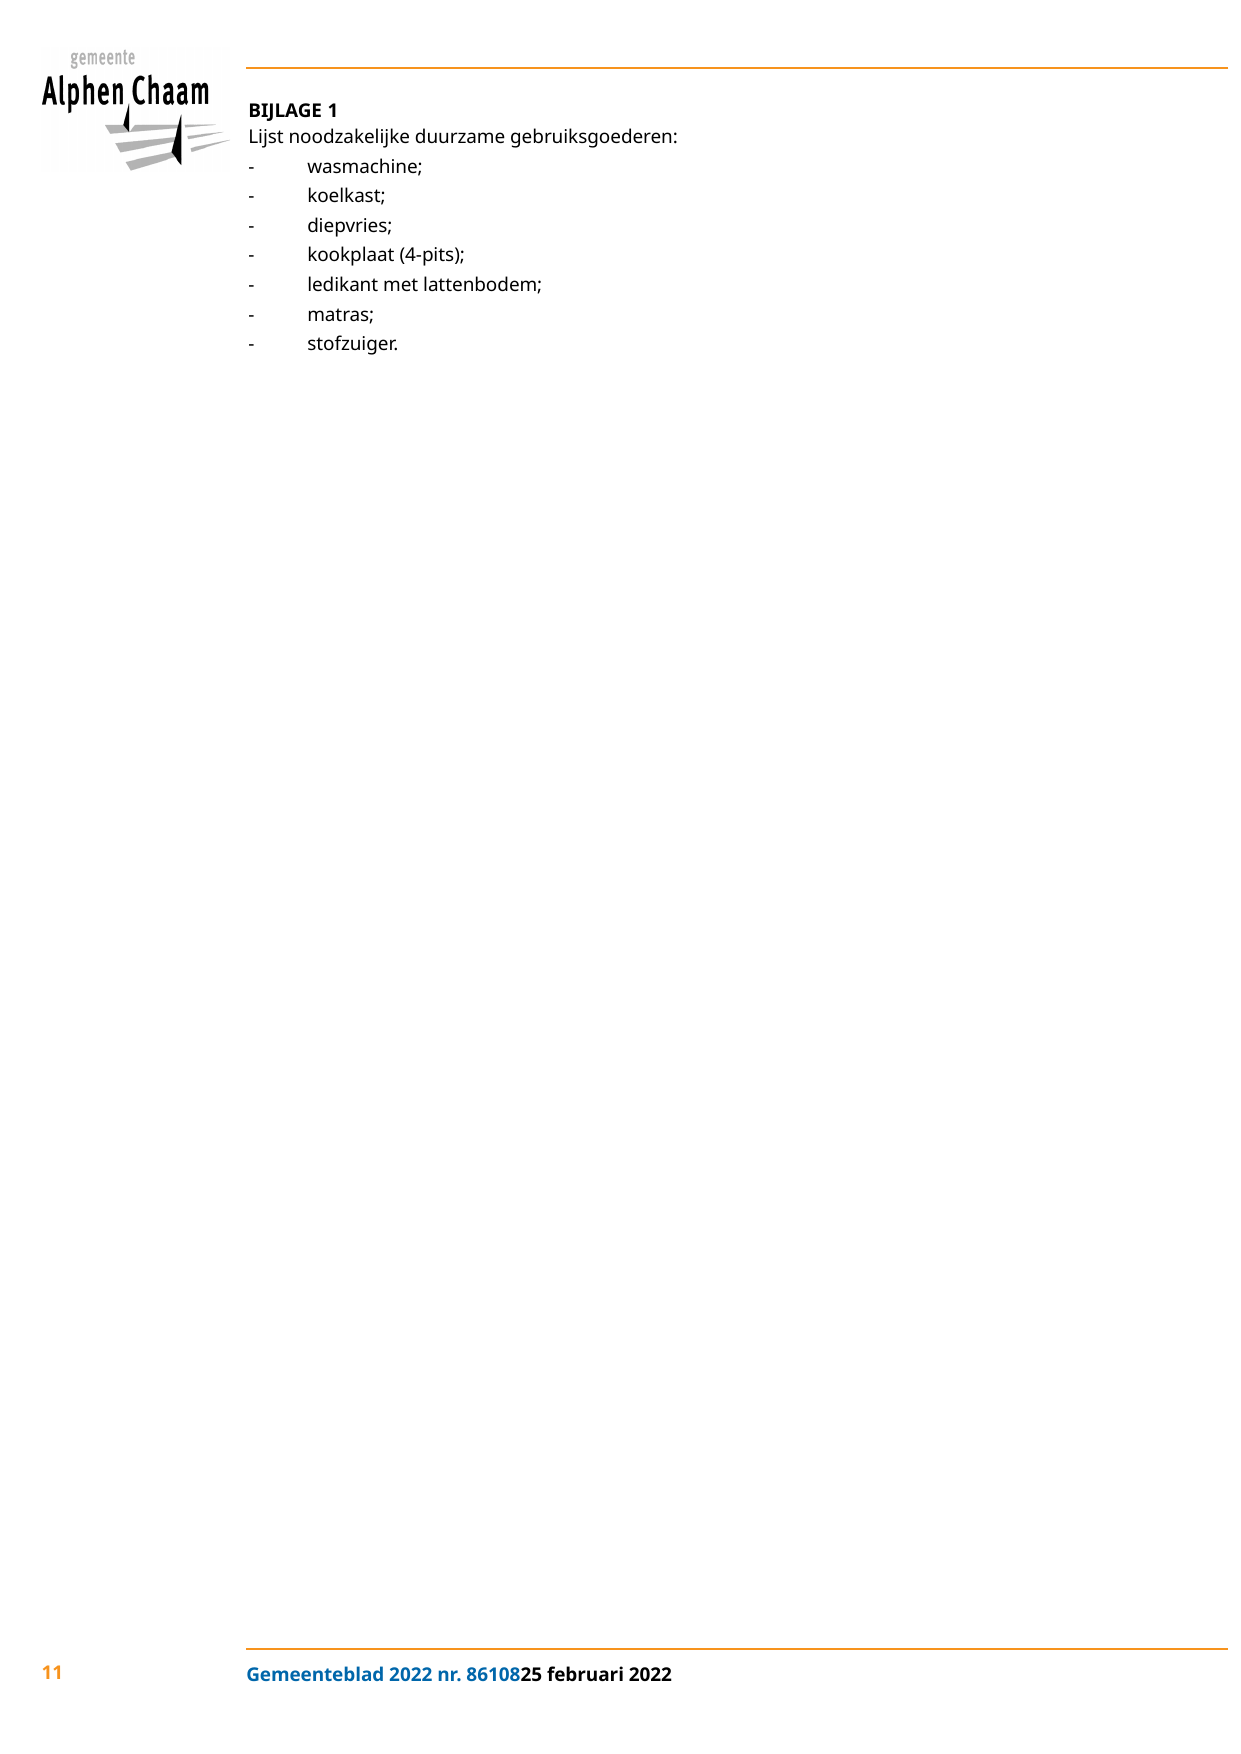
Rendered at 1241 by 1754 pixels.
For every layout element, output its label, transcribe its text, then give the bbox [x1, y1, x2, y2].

list ledikant met lattenbodem; [248, 271, 1152, 297]
text Lijst noodzakelijke duurzame gebruiksgoederen: [248, 123, 1152, 149]
list matras; [248, 301, 1152, 327]
list stofzuiger. [248, 330, 1152, 356]
list diepvries; [248, 212, 1152, 238]
text BIJLAGE 1 [248, 95, 1152, 123]
list wasmachine; [248, 153, 1152, 179]
list koelkast; [248, 182, 1152, 208]
list kookplaat (4-pits); [248, 242, 1152, 267]
picture [41, 47, 231, 172]
